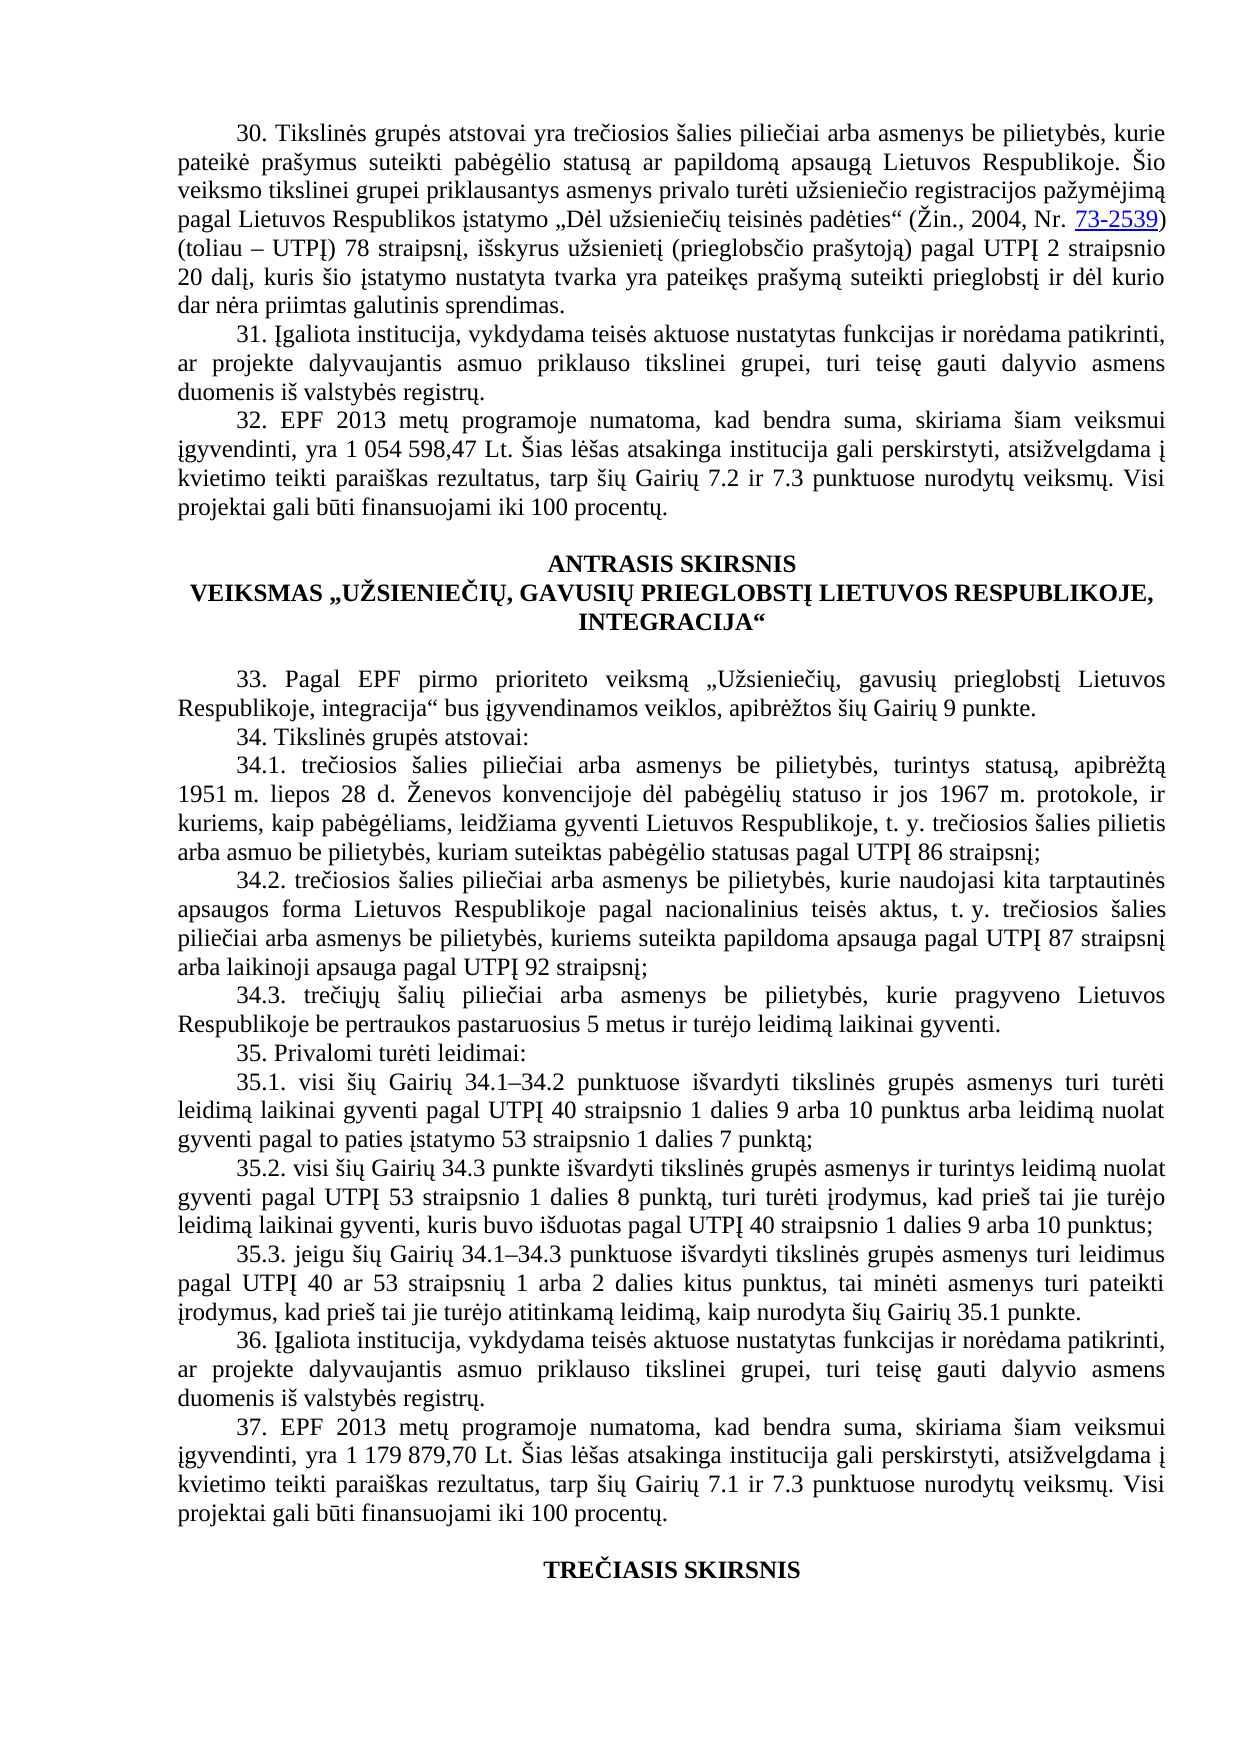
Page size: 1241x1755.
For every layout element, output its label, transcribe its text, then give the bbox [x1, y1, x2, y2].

text 34.3. trečiųjų šalių piliečiai arba asmenys be pilietybės, kurie pragyveno Lietuvos Respublikoje be pertraukos pastaruosius 5 metus ir turėjo leidimą laikinai gyventi. [177, 981, 1166, 1038]
text 35.2. visi šių Gairių 34.3 punkte išvardyti tikslinės grupės asmenys ir turintys leidimą nuolat gyventi pagal UTPĮ 53 straipsnio 1 dalies 8 punktą, turi turėti įrodymus, kad prieš tai jie turėjo leidimą laikinai gyventi, kuris buvo išduotas pagal UTPĮ 40 straipsnio 1 dalies 9 arba 10 punktus; [177, 1153, 1166, 1239]
text 36. Įgaliota institucija, vykdydama teisės aktuose nustatytas funkcijas ir norėdama patikrinti, ar projekte dalyvaujantis asmuo priklauso tikslinei grupei, turi teisę gauti dalyvio asmens duomenis iš valstybės registrų. [177, 1326, 1166, 1412]
text 32. EPF 2013 metų programoje numatoma, kad bendra suma, skiriama šiam veiksmui įgyvendinti, yra 1 054 598,47 Lt. Šias lėšas atsakinga institucija gali perskirstyti, atsižvelgdama į kvietimo teikti paraiškas rezultatus, tarp šių Gairių 7.2 ir 7.3 punktuose nurodytų veiksmų. Visi projektai gali būti finansuojami iki 100 procentų. [177, 406, 1166, 521]
text TREČIASIS SKIRSNIS [177, 1556, 1166, 1584]
text 35. Privalomi turėti leidimai: [177, 1038, 1166, 1067]
text ANTRASIS SKIRSNIS [177, 549, 1166, 578]
text 34.2. trečiosios šalies piliečiai arba asmenys be pilietybės, kurie naudojasi kita tarptautinės apsaugos forma Lietuvos Respublikoje pagal nacionalinius teisės aktus, t. y. trečiosios šalies piliečiai arba asmenys be pilietybės, kuriems suteikta papildoma apsauga pagal UTPĮ 87 straipsnį arba laikinoji apsauga pagal UTPĮ 92 straipsnį; [177, 866, 1166, 981]
text 35.3. jeigu šių Gairių 34.1–34.3 punktuose išvardyti tikslinės grupės asmenys turi leidimus pagal UTPĮ 40 ar 53 straipsnių 1 arba 2 dalies kitus punktus, tai minėti asmenys turi pateikti įrodymus, kad prieš tai jie turėjo atitinkamą leidimą, kaip nurodyta šių Gairių 35.1 punkte. [177, 1239, 1166, 1326]
text 30. Tikslinės grupės atstovai yra trečiosios šalies piliečiai arba asmenys be pilietybės, kurie pateikė prašymus suteikti pabėgėlio statusą ar papildomą apsaugą Lietuvos Respublikoje. Šio veiksmo tikslinei grupei priklausantys asmenys privalo turėti užsieniečio registracijos pažymėjimą pagal Lietuvos Respublikos įstatymo „Dėl užsieniečių teisinės padėties“ (Žin., 2004, Nr. 73-2539) (toliau – UTPĮ) 78 straipsnį, išskyrus užsienietį (prieglobsčio prašytoją) pagal UTPĮ 2 straipsnio 20 dalį, kuris šio įstatymo nustatyta tvarka yra pateikęs prašymą suteikti prieglobstį ir dėl kurio dar nėra priimtas galutinis sprendimas. [177, 118, 1166, 319]
text 34. Tikslinės grupės atstovai: [177, 722, 1166, 751]
text 31. Įgaliota institucija, vykdydama teisės aktuose nustatytas funkcijas ir norėdama patikrinti, ar projekte dalyvaujantis asmuo priklauso tikslinei grupei, turi teisę gauti dalyvio asmens duomenis iš valstybės registrų. [177, 319, 1166, 406]
text 37. EPF 2013 metų programoje numatoma, kad bendra suma, skiriama šiam veiksmui įgyvendinti, yra 1 179 879,70 Lt. Šias lėšas atsakinga institucija gali perskirstyti, atsižvelgdama į kvietimo teikti paraiškas rezultatus, tarp šių Gairių 7.1 ir 7.3 punktuose nurodytų veiksmų. Visi projektai gali būti finansuojami iki 100 procentų. [177, 1412, 1166, 1527]
text 35.1. visi šių Gairių 34.1–34.2 punktuose išvardyti tikslinės grupės asmenys turi turėti leidimą laikinai gyventi pagal UTPĮ 40 straipsnio 1 dalies 9 arba 10 punktus arba leidimą nuolat gyventi pagal to paties įstatymo 53 straipsnio 1 dalies 7 punktą; [177, 1067, 1166, 1153]
text VEIKSMAS „UŽSIENIEČIŲ, GAVUSIŲ PRIEGLOBSTĮ LIETUVOS RESPUBLIKOJE, INTEGRACIJA“ [177, 578, 1166, 636]
text 33. Pagal EPF pirmo prioriteto veiksmą „Užsieniečių, gavusių prieglobstį Lietuvos Respublikoje, integracija“ bus įgyvendinamos veiklos, apibrėžtos šių Gairių 9 punkte. [177, 664, 1166, 722]
text 34.1. trečiosios šalies piliečiai arba asmenys be pilietybės, turintys statusą, apibrėžtą 1951 m. liepos 28 d. Ženevos konvencijoje dėl pabėgėlių statuso ir jos 1967 m. protokole, ir kuriems, kaip pabėgėliams, leidžiama gyventi Lietuvos Respublikoje, t. y. trečiosios šalies pilietis arba asmuo be pilietybės, kuriam suteiktas pabėgėlio statusas pagal UTPĮ 86 straipsnį; [177, 751, 1166, 866]
